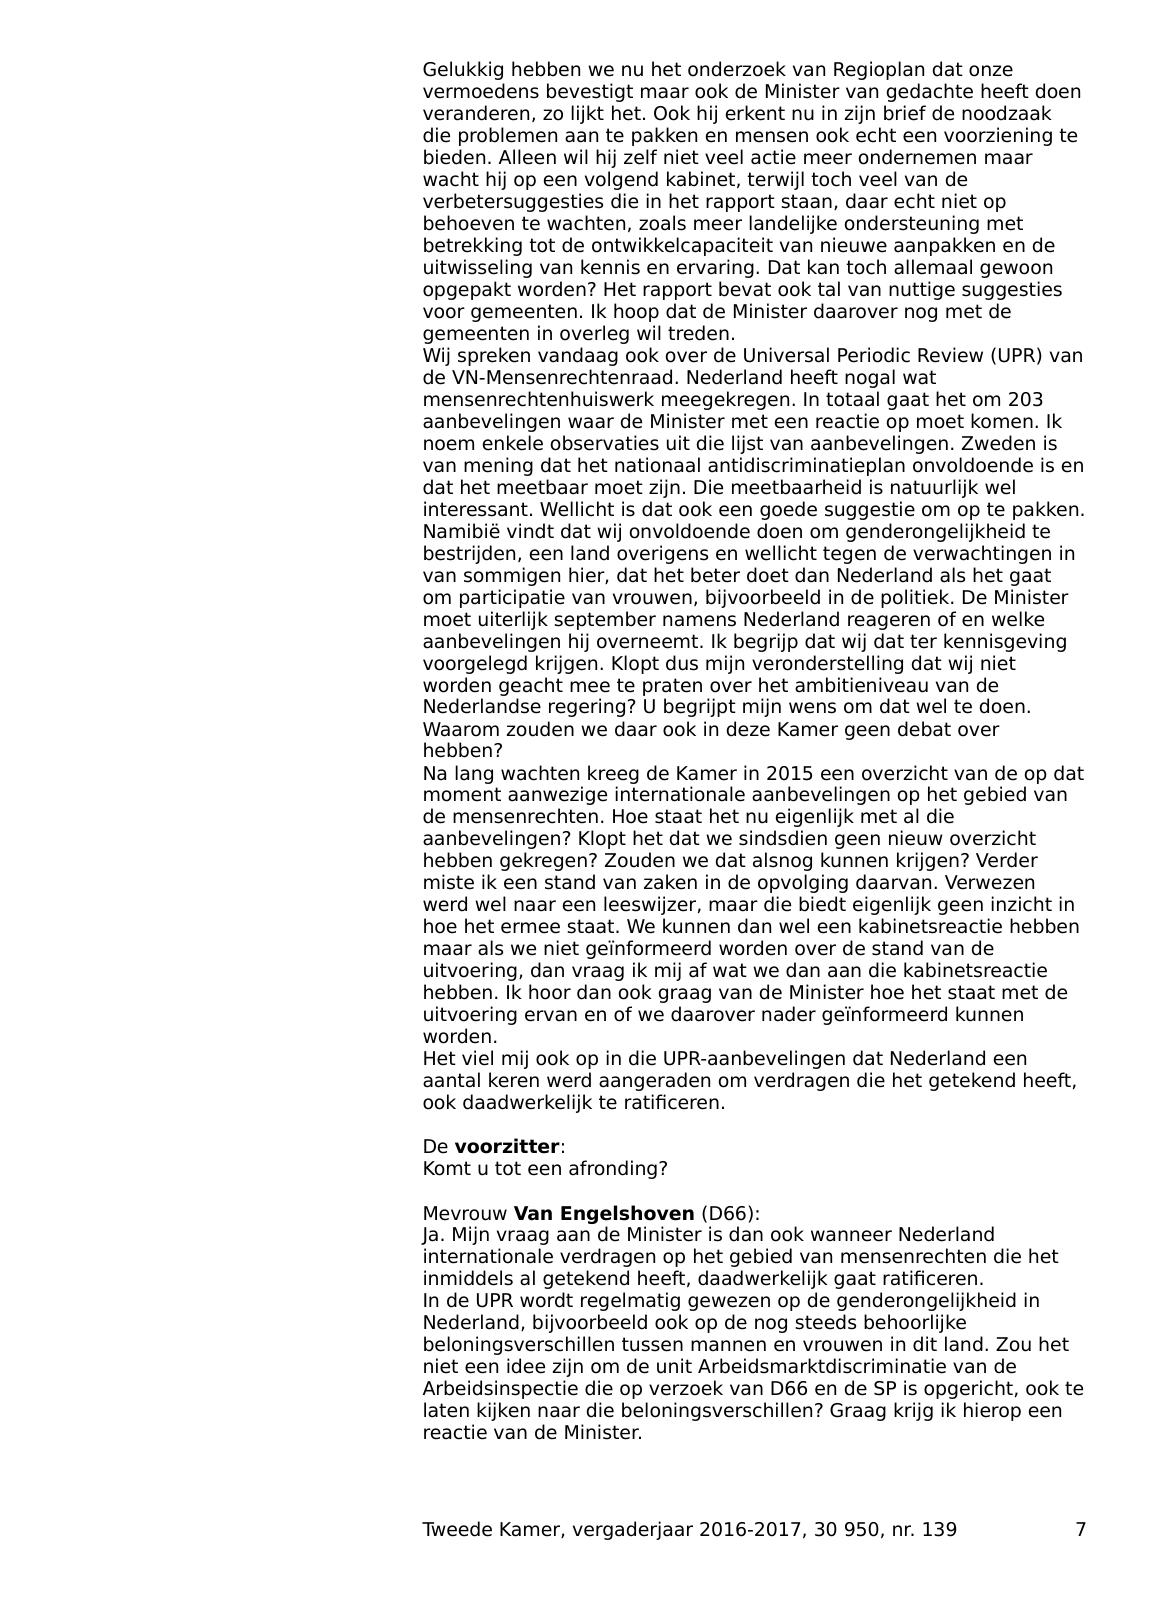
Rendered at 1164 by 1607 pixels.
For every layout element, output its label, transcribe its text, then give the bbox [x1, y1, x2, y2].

text In de UPR wordt regelmatig gewezen op de genderongelijkheid in Nederland, bijvoorbeeld ook op de nog steeds behoorlijke beloningsverschillen tussen mannen en vrouwen in dit land. Zou het niet een idee zijn om de unit Arbeidsmarktdiscriminatie van de Arbeidsinspectie die op verzoek van D66 en de SP is opgericht, ook te laten kijken naar die beloningsverschillen? Graag krijg ik hierop een reactie van de Minister. [422, 1290, 1087, 1444]
text Na lang wachten kreeg de Kamer in 2015 een overzicht van de op dat moment aanwezige internationale aanbevelingen op het gebied van de mensenrechten. Hoe staat het nu eigenlijk met al die aanbevelingen? Klopt het dat we sindsdien geen nieuw overzicht hebben gekregen? Zouden we dat alsnog kunnen krijgen? Verder miste ik een stand van zaken in de opvolging daarvan. Verwezen werd wel naar een leeswijzer, maar die biedt eigenlijk geen inzicht in hoe het ermee staat. We kunnen dan wel een kabinetsreactie hebben maar als we niet geïnformeerd worden over de stand van de uitvoering, dan vraag ik mij af wat we dan aan die kabinetsreactie hebben. Ik hoor dan ook graag van de Minister hoe het staat met de uitvoering ervan en of we daarover nader geïnformeerd kunnen worden. [422, 762, 1087, 1048]
text Komt u tot een afronding? [422, 1158, 1087, 1180]
text Ja. Mijn vraag aan de Minister is dan ook wanneer Nederland internationale verdragen op het gebied van mensenrechten die het inmiddels al getekend heeft, daadwerkelijk gaat ratificeren. [422, 1224, 1087, 1290]
text Wij spreken vandaag ook over de Universal Periodic Review (UPR) van de VN-Mensenrechtenraad. Nederland heeft nogal wat mensenrechtenhuiswerk meegekregen. In totaal gaat het om 203 aanbevelingen waar de Minister met een reactie op moet komen. Ik noem enkele observaties uit die lijst van aanbevelingen. Zweden is van mening dat het nationaal antidiscriminatieplan onvoldoende is en dat het meetbaar moet zijn. Die meetbaarheid is natuurlijk wel interessant. Wellicht is dat ook een goede suggestie om op te pakken. Namibië vindt dat wij onvoldoende doen om genderongelijkheid te bestrijden, een land overigens en wellicht tegen de verwachtingen in van sommigen hier, dat het beter doet dan Nederland als het gaat om participatie van vrouwen, bijvoorbeeld in de politiek. De Minister moet uiterlijk september namens Nederland reageren of en welke aanbevelingen hij overneemt. Ik begrijp dat wij dat ter kennisgeving voorgelegd krijgen. Klopt dus mijn veronderstelling dat wij niet worden geacht mee te praten over het ambitieniveau van de Nederlandse regering? U begrijpt mijn wens om dat wel te doen. Waarom zouden we daar ook in deze Kamer geen debat over hebben? [422, 345, 1087, 762]
text Mevrouw Van Engelshoven (D66): [422, 1202, 1087, 1224]
text De voorzitter: [422, 1136, 1087, 1158]
text Gelukkig hebben we nu het onderzoek van Regioplan dat onze vermoedens bevestigt maar ook de Minister van gedachte heeft doen veranderen, zo lijkt het. Ook hij erkent nu in zijn brief de noodzaak die problemen aan te pakken en mensen ook echt een voorziening te bieden. Alleen wil hij zelf niet veel actie meer ondernemen maar wacht hij op een volgend kabinet, terwijl toch veel van de verbetersuggesties die in het rapport staan, daar echt niet op behoeven te wachten, zoals meer landelijke ondersteuning met betrekking tot de ontwikkelcapaciteit van nieuwe aanpakken en de uitwisseling van kennis en ervaring. Dat kan toch allemaal gewoon opgepakt worden? Het rapport bevat ook tal van nuttige suggesties voor gemeenten. Ik hoop dat de Minister daarover nog met de gemeenten in overleg wil treden. [422, 59, 1087, 345]
text Het viel mij ook op in die UPR-aanbevelingen dat Nederland een aantal keren werd aangeraden om verdragen die het getekend heeft, ook daadwerkelijk te ratificeren. [422, 1048, 1087, 1114]
